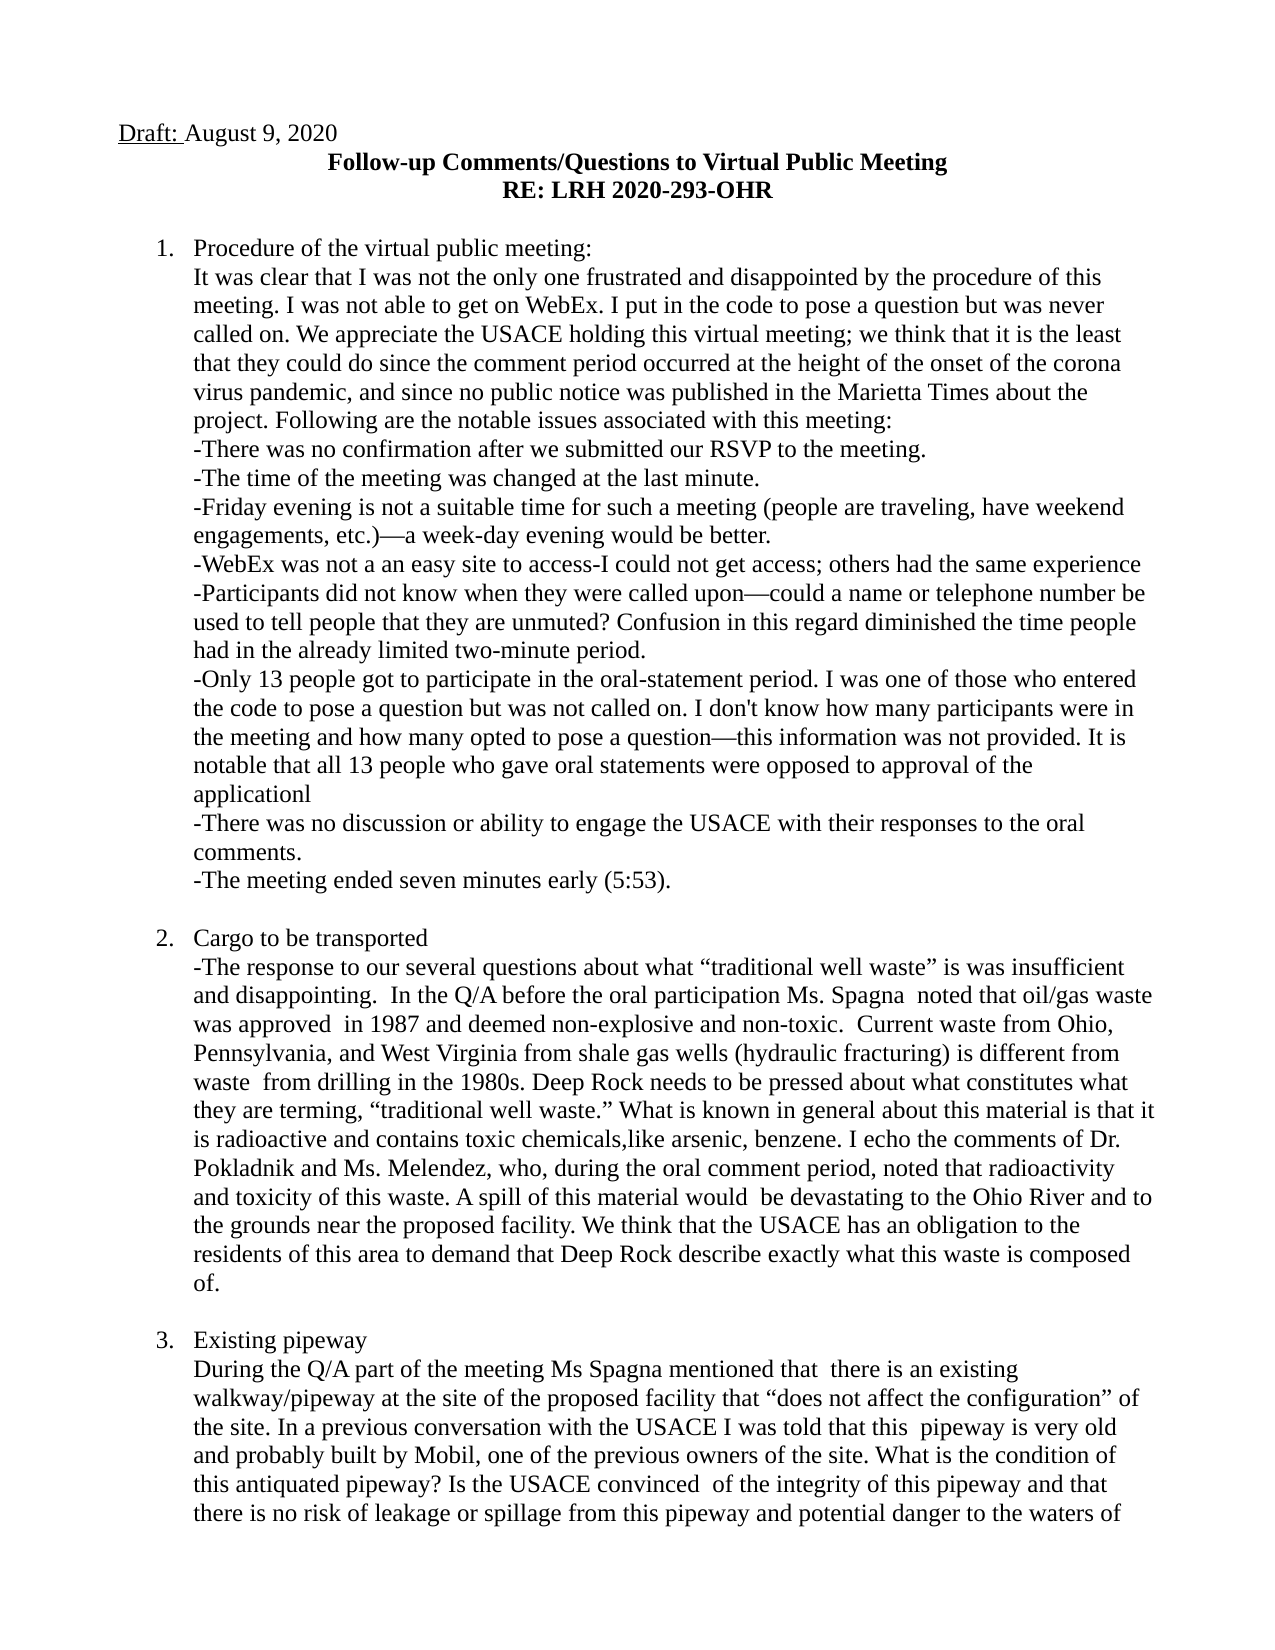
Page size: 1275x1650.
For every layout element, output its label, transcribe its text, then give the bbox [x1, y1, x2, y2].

list -There was no confirmation after we submitted our RSVP to the meeting. [156, 434, 1157, 463]
list -The meeting ended seven minutes early (5:53). [156, 866, 1157, 894]
list -Participants did not know when they were called upon—could a name or telephone number be used to tell people that they are unmuted? Confusion in this regard diminished the time people had in the already limited two-minute period. [156, 578, 1157, 664]
list Existing pipeway [156, 1326, 1157, 1354]
list -WebEx was not a an easy site to access-I could not get access; others had the same experience [156, 549, 1157, 578]
list -Friday evening is not a suitable time for such a meeting (people are traveling, have weekend engagements, etc.)—a week-day evening would be better. [156, 492, 1157, 549]
list -Only 13 people got to participate in the oral-statement period. I was one of those who entered the code to pose a question but was not called on. I don't know how many participants were in the meeting and how many opted to pose a question—this information was not provided. It is notable that all 13 people who gave oral statements were opposed to approval of the applicationl [156, 664, 1157, 808]
text Draft: August 9, 2020 [118, 118, 1157, 147]
list -There was no discussion or ability to engage the USACE with their responses to the oral comments. [156, 808, 1157, 866]
text RE: LRH 2020-293-OHR [118, 176, 1157, 204]
text Follow-up Comments/Questions to Virtual Public Meeting [118, 147, 1157, 176]
list It was clear that I was not the only one frustrated and disappointed by the procedure of this meeting. I was not able to get on WebEx. I put in the code to pose a question but was never called on. We appreciate the USACE holding this virtual meeting; we think that it is the least that they could do since the comment period occurred at the height of the onset of the corona virus pandemic, and since no public notice was published in the Marietta Times about the project. Following are the notable issues associated with this meeting: [156, 262, 1157, 434]
list Procedure of the virtual public meeting: [156, 233, 1157, 262]
list -The time of the meeting was changed at the last minute. [156, 463, 1157, 492]
list -The response to our several questions about what “traditional well waste” is was insufficient and disappointing. In the Q/A before the oral participation Ms. Spagna noted that oil/gas waste was approved in 1987 and deemed non-explosive and non-toxic. Current waste from Ohio, Pennsylvania, and West Virginia from shale gas wells (hydraulic fracturing) is different from waste from drilling in the 1980s. Deep Rock needs to be pressed about what constitutes what they are terming, “traditional well waste.” What is known in general about this material is that it is radioactive and contains toxic chemicals,like arsenic, benzene. I echo the comments of Dr. Pokladnik and Ms. Melendez, who, during the oral comment period, noted that radioactivity and toxicity of this waste. A spill of this material would be devastating to the Ohio River and to the grounds near the proposed facility. We think that the USACE has an obligation to the residents of this area to demand that Deep Rock describe exactly what this waste is composed of. [156, 952, 1157, 1297]
list Cargo to be transported [156, 923, 1157, 952]
list During the Q/A part of the meeting Ms Spagna mentioned that there is an existing walkway/pipeway at the site of the proposed facility that “does not affect the configuration” of the site. In a previous conversation with the USACE I was told that this pipeway is very old and probably built by Mobil, one of the previous owners of the site. What is the condition of this antiquated pipeway? Is the USACE convinced of the integrity of this pipeway and that there is no risk of leakage or spillage from this pipeway and potential danger to the waters of [156, 1354, 1157, 1527]
